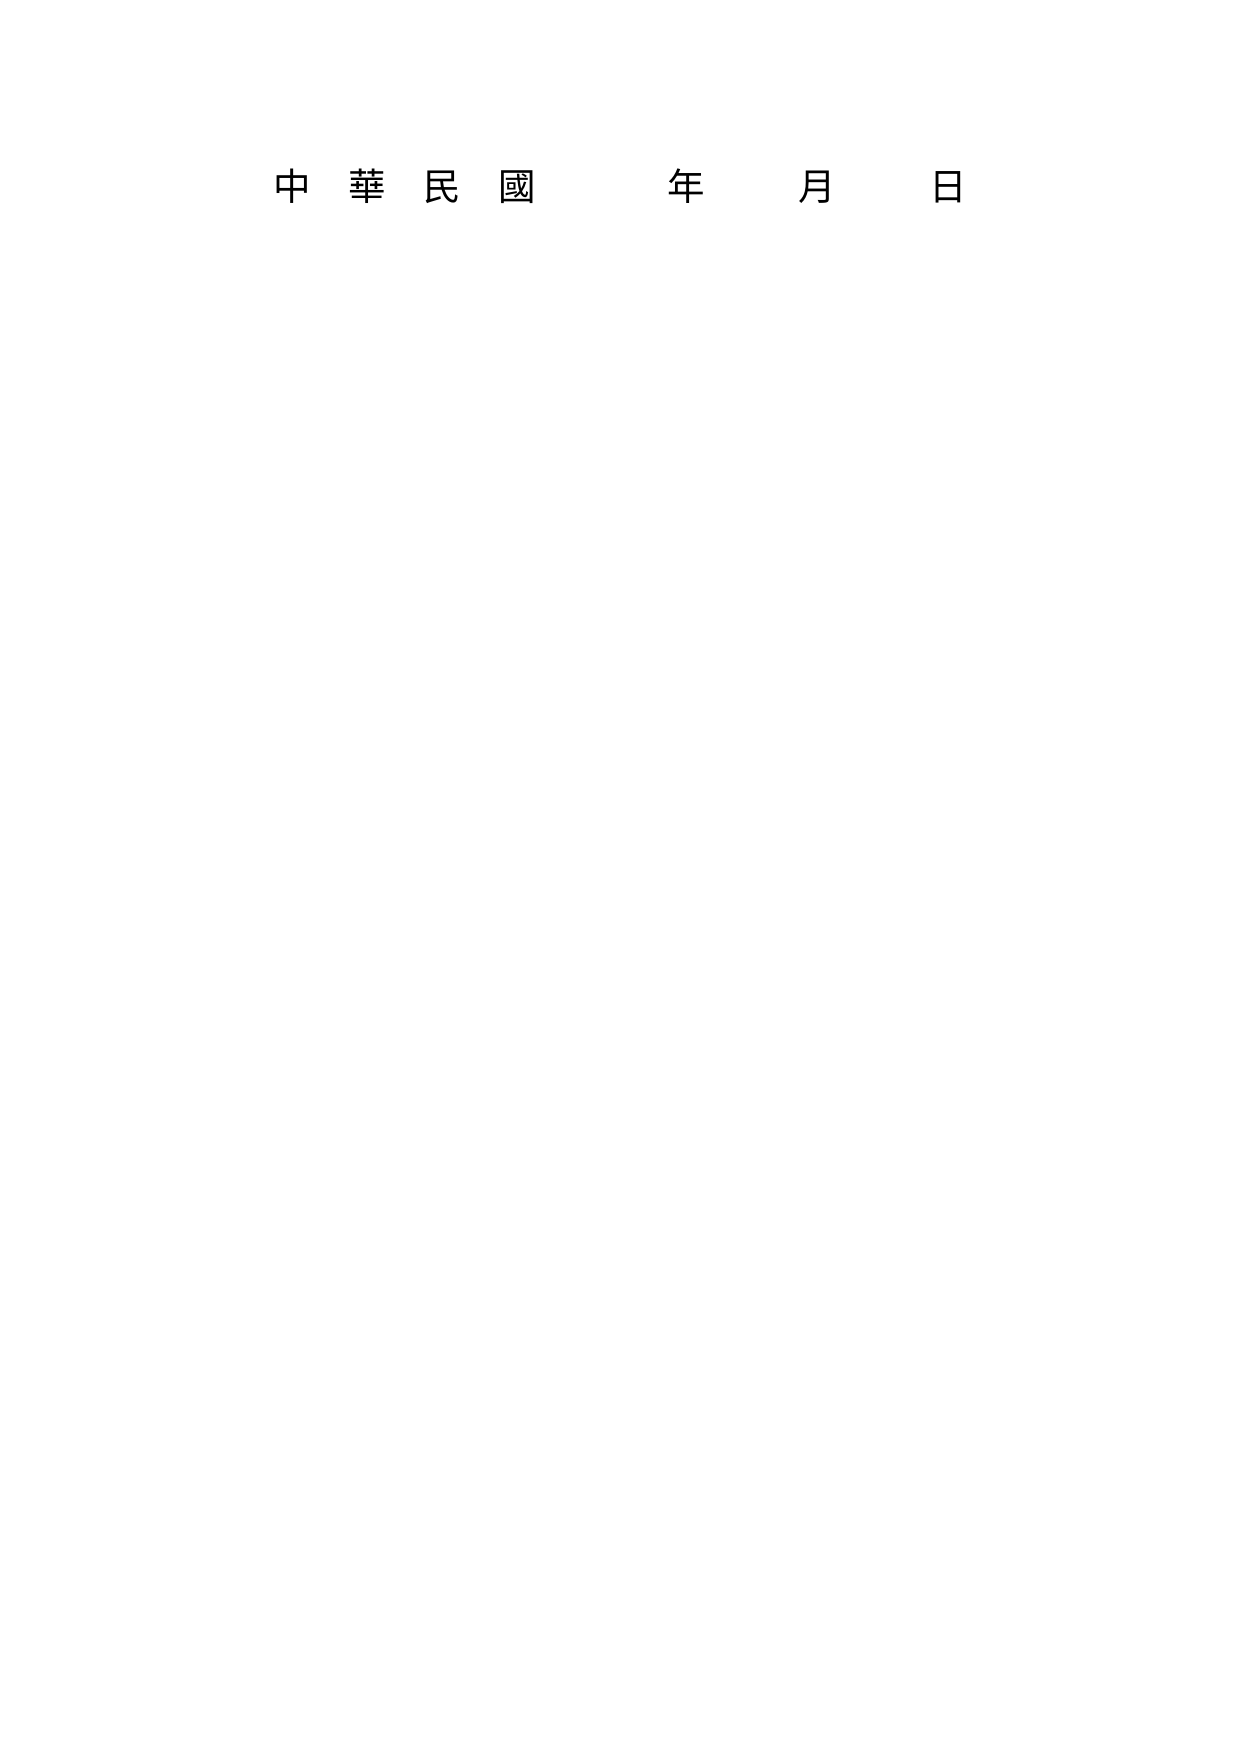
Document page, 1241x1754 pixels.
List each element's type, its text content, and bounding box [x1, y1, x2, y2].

text 中 華 民 國 年 月 日 [118, 142, 1122, 205]
